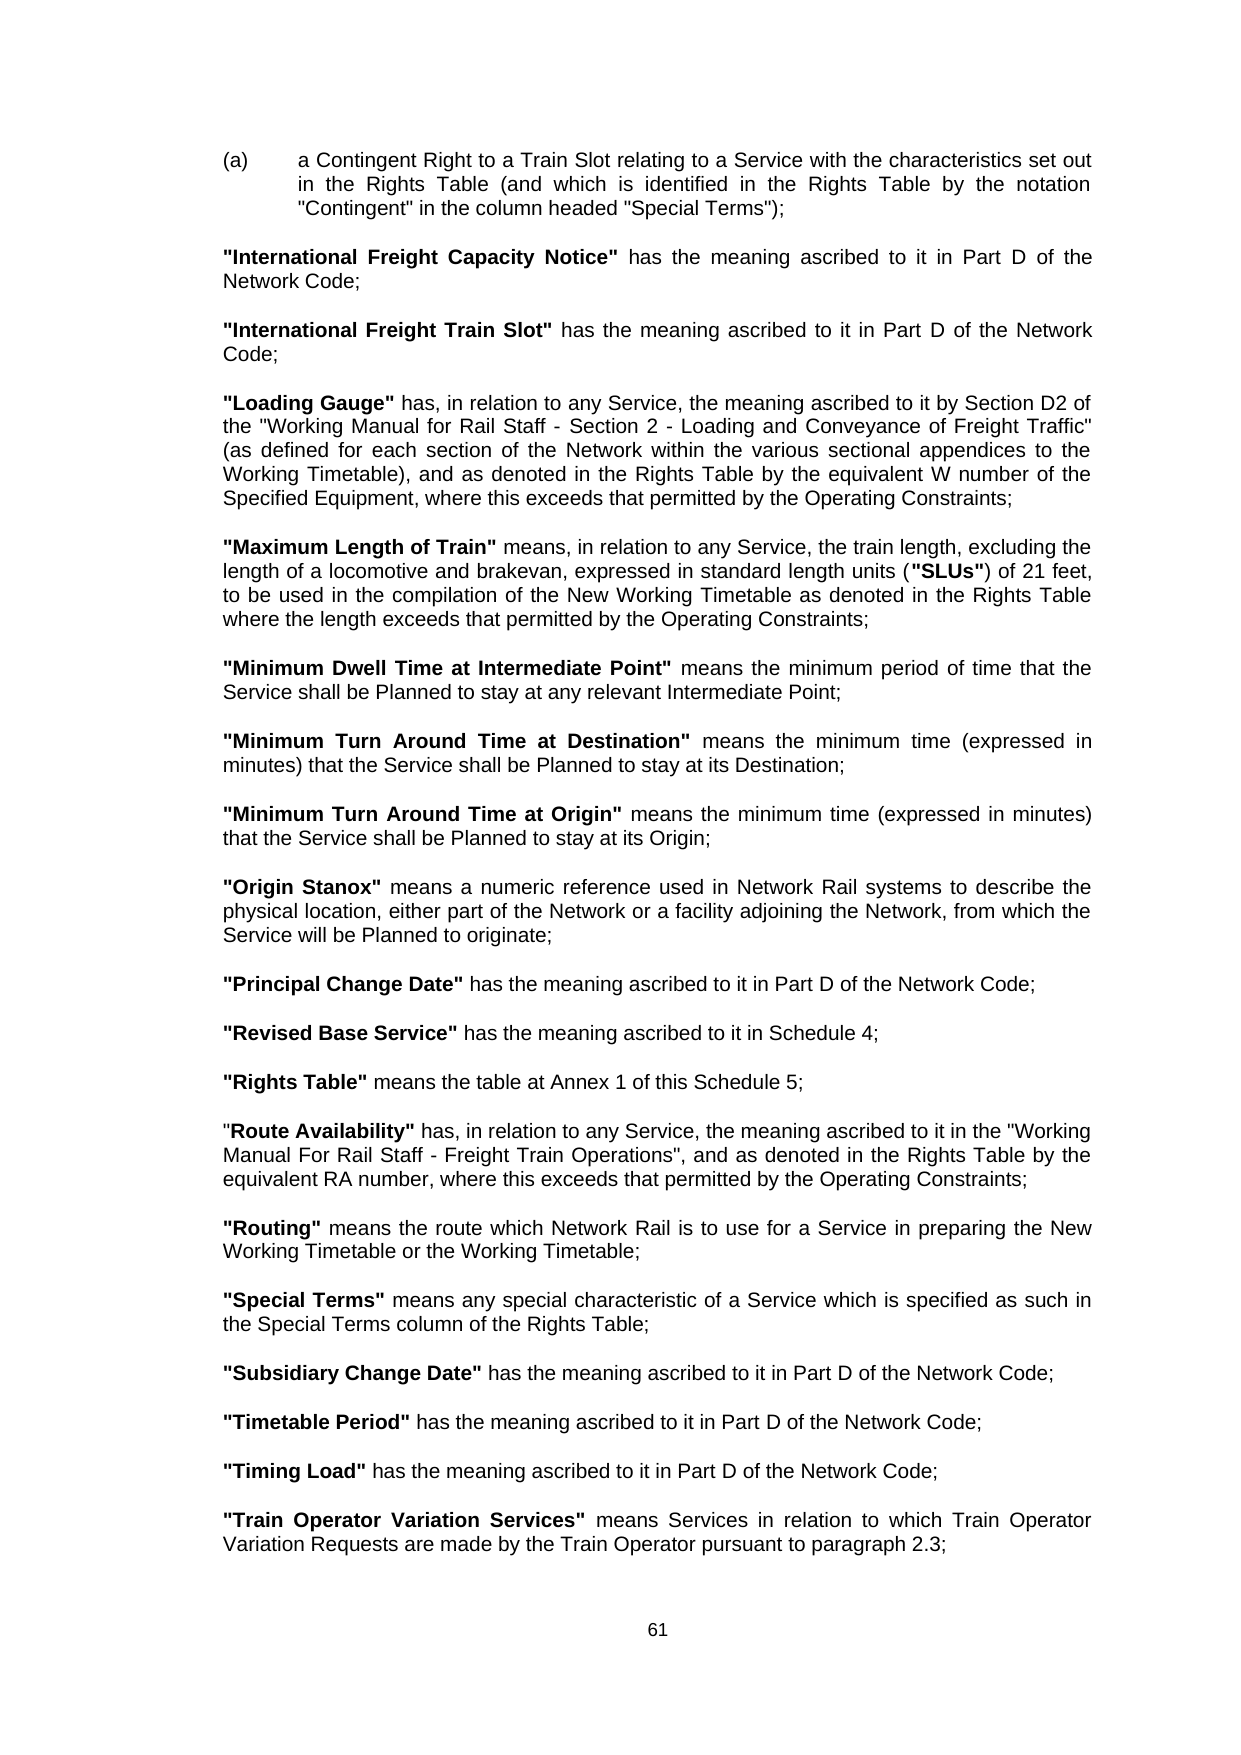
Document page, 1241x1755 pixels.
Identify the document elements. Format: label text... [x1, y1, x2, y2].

subtitle a Contingent Right to a Train Slot relating to a Service with the characteristics set out in the Rights Table (and which is identified in the Rights Table by the notation "Contingent" in the column headed "Special Terms"); [223, 148, 1093, 219]
text "Principal Change Date" has the meaning ascribed to it in Part D of the Network Code; [223, 972, 1093, 996]
text "Minimum Dwell Time at Intermediate Point" means the minimum period of time that the Service shall be Planned to stay at any relevant Intermediate Point; [223, 656, 1093, 704]
text "Revised Base Service" has the meaning ascribed to it in Schedule 4; [223, 1021, 1093, 1044]
text "Routing" means the route which Network Rail is to use for a Service in preparing the New Working Timetable or the Working Timetable; [223, 1215, 1093, 1263]
text "Subsidiary Change Date" has the meaning ascribed to it in Part D of the Network Code; [223, 1361, 1093, 1385]
text "Train Operator Variation Services" means Services in relation to which Train Operator Variation Requests are made by the Train Operator pursuant to paragraph 2.3; [223, 1508, 1093, 1556]
text "International Freight Train Slot" has the meaning ascribed to it in Part D of the Network Code; [223, 317, 1093, 365]
text "Origin Stanox" means a numeric reference used in Network Rail systems to describe the physical location, either part of the Network or a facility adjoining the Network, from which the Service will be Planned to originate; [223, 875, 1093, 947]
text "Route Availability" has, in relation to any Service, the meaning ascribed to it in the "Working Manual For Rail Staff - Freight Train Operations", and as denoted in the Rights Table by the equivalent RA number, where this exceeds that permitted by the Operating Constraints; [223, 1118, 1093, 1190]
text "Timetable Period" has the meaning ascribed to it in Part D of the Network Code; [223, 1410, 1093, 1434]
text "Maximum Length of Train" means, in relation to any Service, the train length, excluding the length of a locomotive and brakevan, expressed in standard length units ("SLUs") of 21 feet, to be used in the compilation of the New Working Timetable as denoted in the Rights Table where the length exceeds that permitted by the Operating Constraints; [223, 535, 1093, 631]
text "Timing Load" has the meaning ascribed to it in Part D of the Network Code; [223, 1459, 1093, 1483]
text "Minimum Turn Around Time at Destination" means the minimum time (expressed in minutes) that the Service shall be Planned to stay at its Destination; [223, 729, 1093, 777]
text "International Freight Capacity Notice" has the meaning ascribed to it in Part D of the Network Code; [223, 244, 1093, 292]
text "Minimum Turn Around Time at Origin" means the minimum time (expressed in minutes) that the Service shall be Planned to stay at its Origin; [223, 802, 1093, 850]
text "Rights Table" means the table at Annex 1 of this Schedule 5; [223, 1069, 1093, 1093]
text "Special Terms" means any special characteristic of a Service which is specified as such in the Special Terms column of the Rights Table; [223, 1288, 1093, 1336]
text "Loading Gauge" has, in relation to any Service, the meaning ascribed to it by Section D2 of the "Working Manual for Rail Staff - Section 2 - Loading and Conveyance of Freight Traffic" (as defined for each section of the Network within the various sectional appendices to the Working Timetable), and as denoted in the Rights Table by the equivalent W number of the Specified Equipment, where this exceeds that permitted by the Operating Constraints; [223, 390, 1093, 510]
